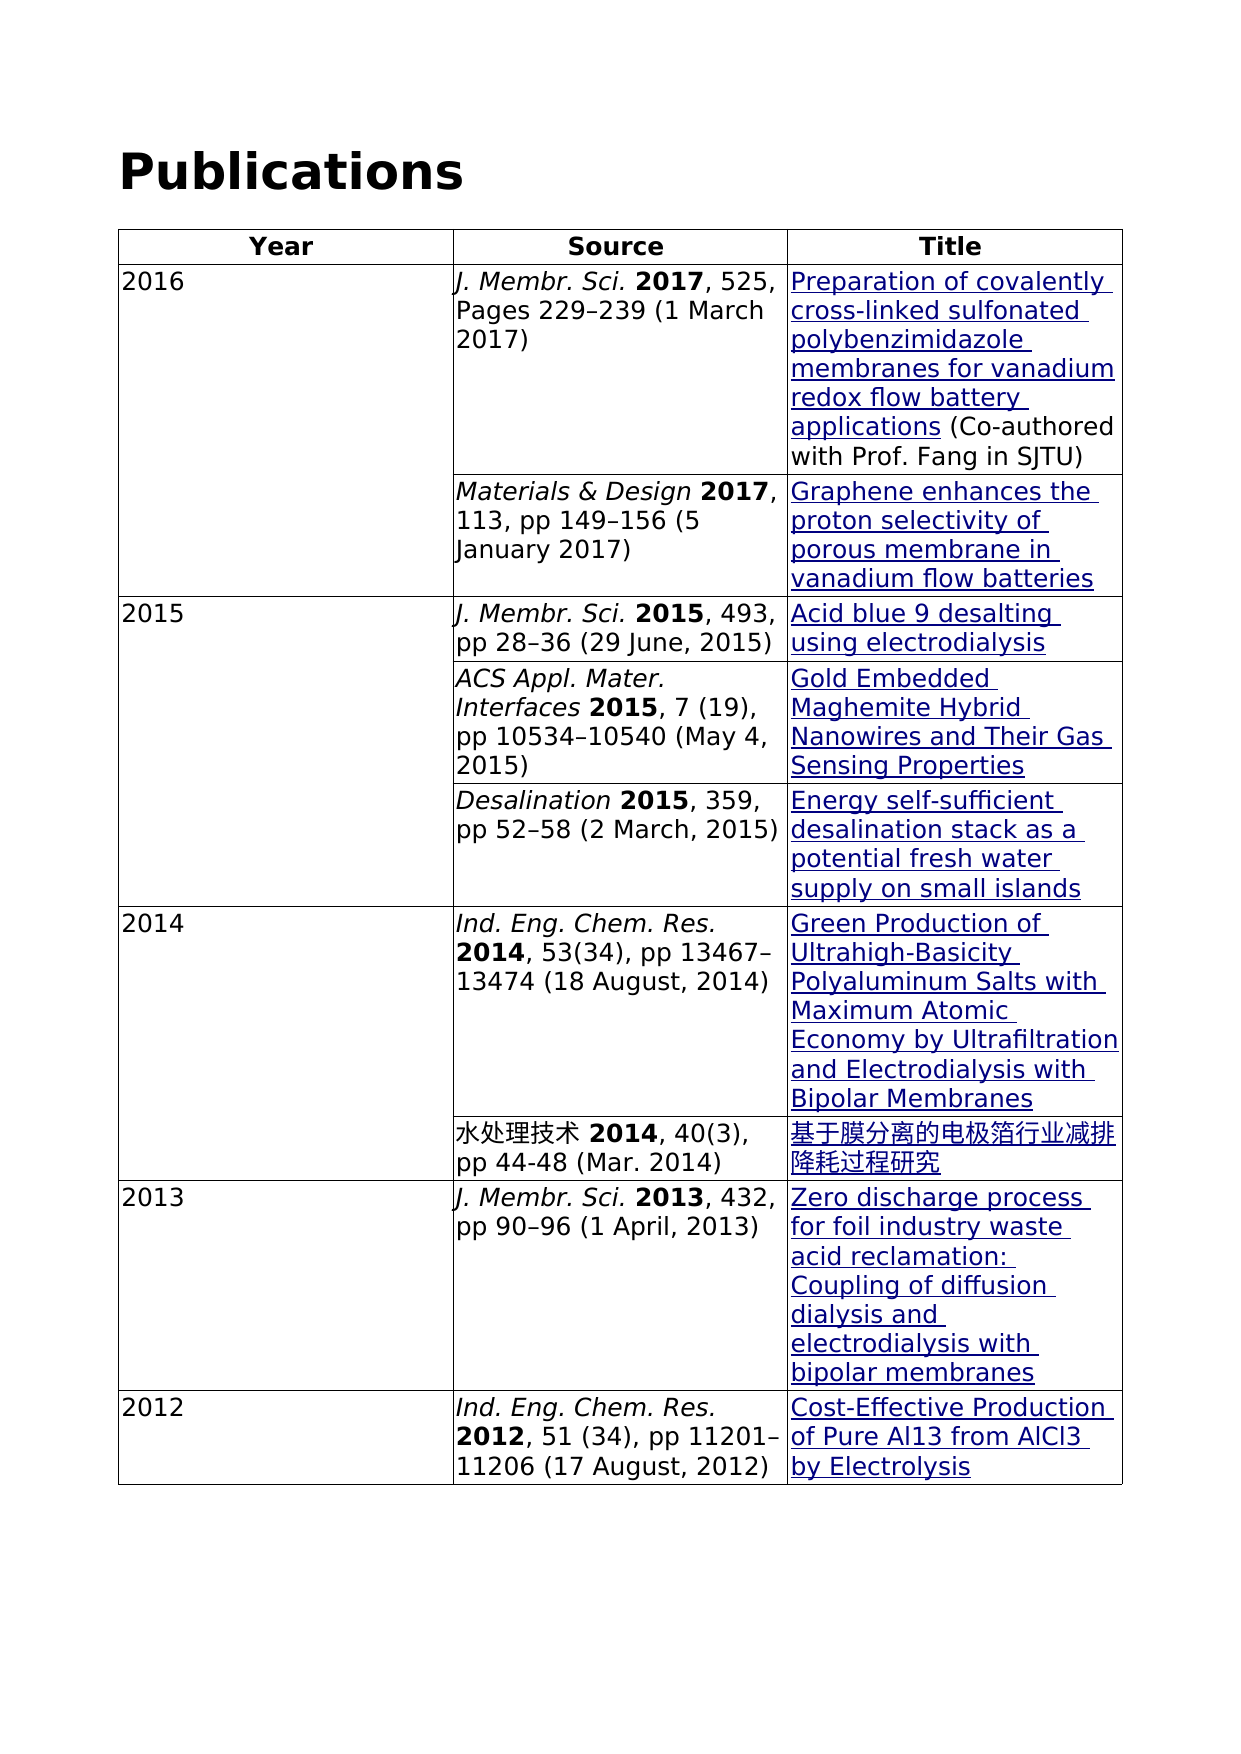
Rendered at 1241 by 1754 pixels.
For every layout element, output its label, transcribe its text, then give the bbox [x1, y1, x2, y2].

table_header Source [454, 230, 787, 264]
table_cell 基于膜分离的电极箔行业减排降耗过程研究 [788, 1117, 1122, 1180]
table_cell Desalination 2015, 359, pp 52–58 (2 March, 2015) [454, 784, 787, 906]
table_cell 2014 [119, 907, 453, 1180]
subtitle Publications [118, 143, 1122, 201]
table_cell 2015 [119, 597, 453, 906]
table_cell J. Membr. Sci. 2017, 525, Pages 229–239 (1 March 2017) [454, 265, 787, 474]
table_cell J. Membr. Sci. 2013, 432, pp 90–96 (1 April, 2013) [454, 1181, 787, 1390]
table_cell Ind. Eng. Chem. Res. 2012, 51 (34), pp 11201–11206 (17 August, 2012) [454, 1391, 787, 1484]
table_cell Green Production of Ultrahigh-Basicity Polyaluminum Salts with Maximum Atomic Economy by Ultrafiltration and Electrodialysis with Bipolar Membranes [788, 907, 1122, 1116]
table_cell 2013 [119, 1181, 453, 1390]
table_cell Zero discharge process for foil industry waste acid reclamation: Coupling of diffusion dialysis and electrodialysis with bipolar membranes [788, 1181, 1122, 1390]
table_cell 2016 [119, 265, 453, 596]
table_cell ACS Appl. Mater. Interfaces 2015, 7 (19), pp 10534–10540 (May 4, 2015) [454, 662, 787, 783]
table_cell Graphene enhances the proton selectivity of porous membrane in vanadium flow batteries [788, 475, 1122, 596]
table_cell Materials & Design 2017, 113, pp 149–156 (5 January 2017) [454, 475, 787, 596]
table_cell Ind. Eng. Chem. Res. 2014, 53(34), pp 13467–13474 (18 August, 2014) [454, 907, 787, 1116]
table_cell Acid blue 9 desalting using electrodialysis [788, 597, 1122, 661]
table_header Year [119, 230, 453, 264]
table_cell 2012 [119, 1391, 453, 1484]
table_cell Cost-Effective Production of Pure Al13 from AlCl3 by Electrolysis [788, 1391, 1122, 1484]
table_cell J. Membr. Sci. 2015, 493, pp 28–36 (29 June, 2015) [454, 597, 787, 661]
table_cell Gold Embedded Maghemite Hybrid Nanowires and Their Gas Sensing Properties [788, 662, 1122, 783]
table_cell 水处理技术 2014, 40(3), pp 44-48 (Mar. 2014) [454, 1117, 787, 1180]
table_cell Preparation of covalently cross-linked sulfonated polybenzimidazole membranes for vanadium redox flow battery applications (Co-authored with Prof. Fang in SJTU) [788, 265, 1122, 474]
table_header Title [788, 230, 1122, 264]
table_cell Energy self-sufficient desalination stack as a potential fresh water supply on small islands [788, 784, 1122, 906]
